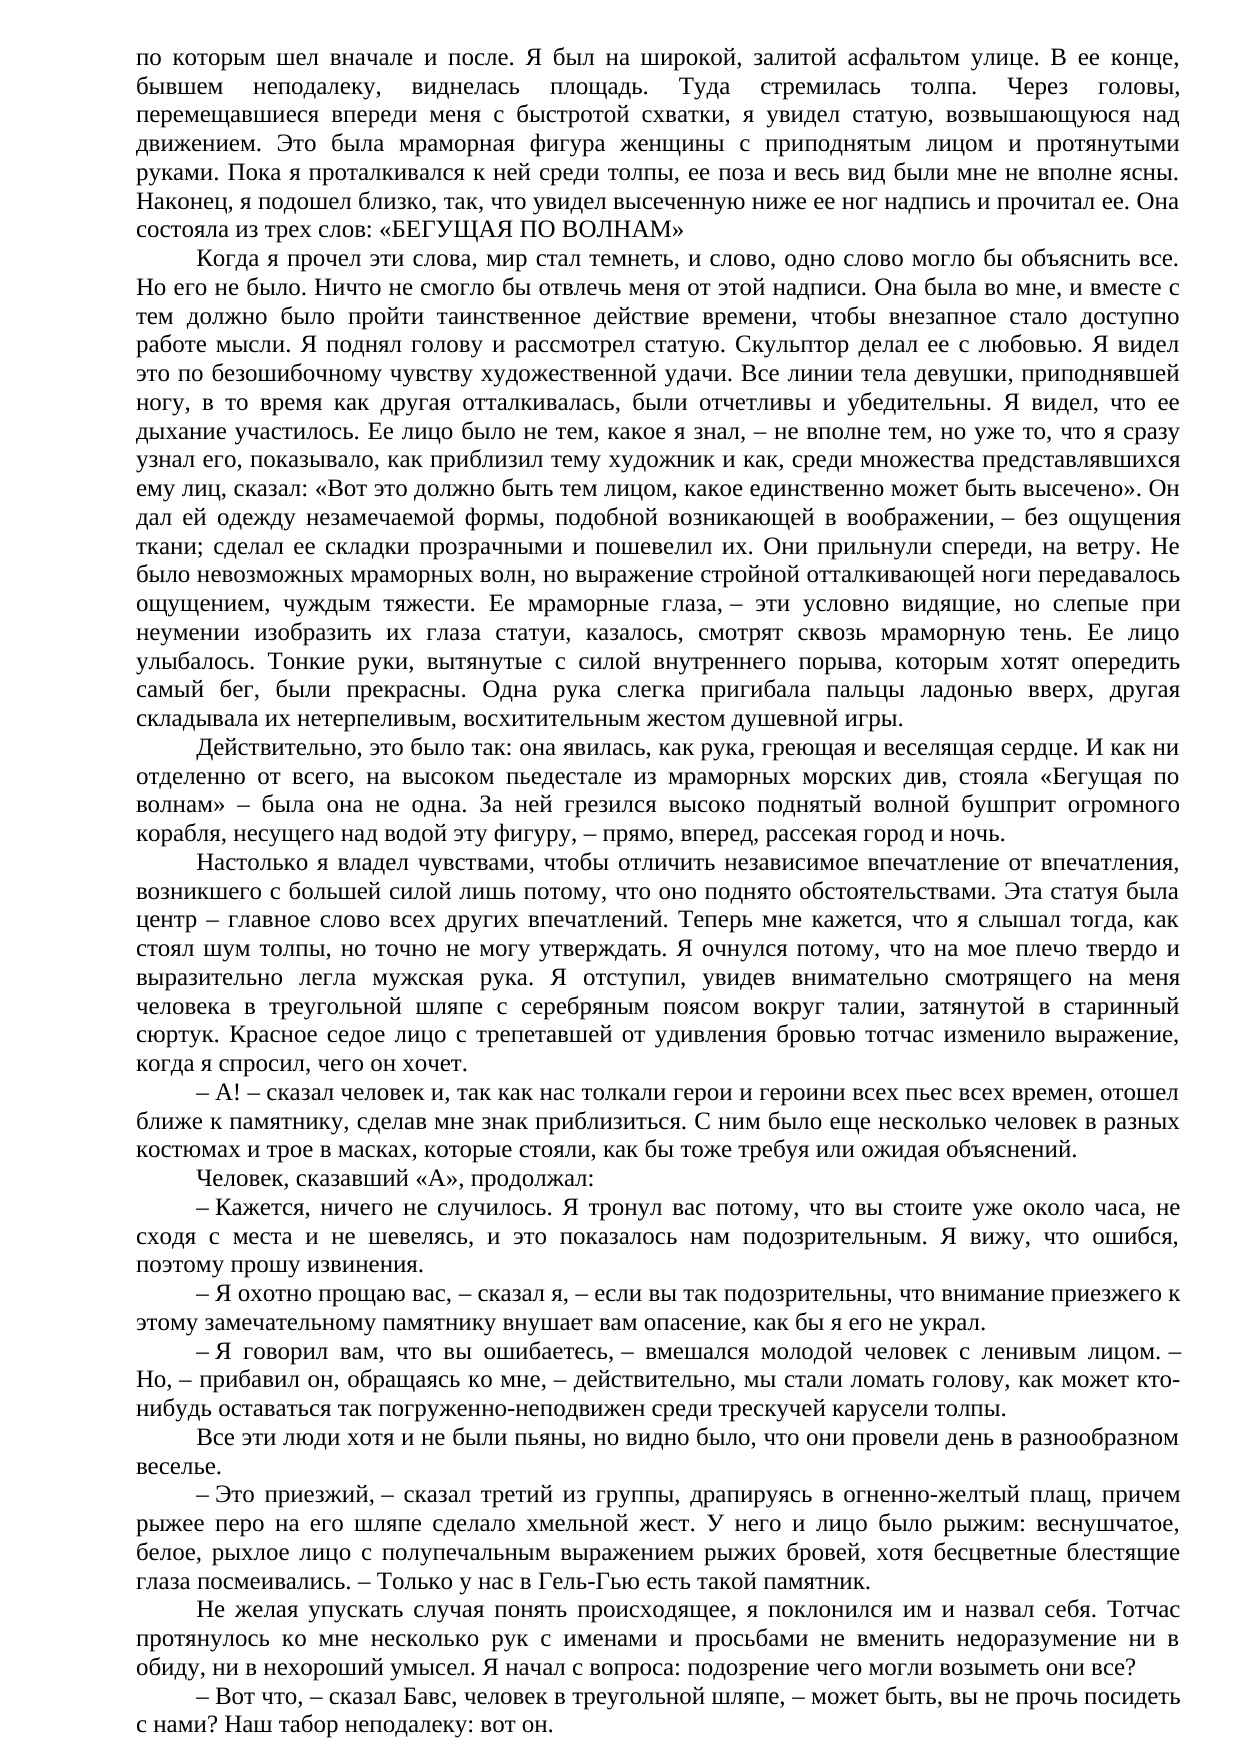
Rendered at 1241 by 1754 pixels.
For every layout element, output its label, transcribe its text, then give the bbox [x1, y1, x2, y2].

text Все эти люди хотя и не были пьяны, но видно было, что они провели день в разнообразном веселье. [136, 1422, 1181, 1479]
text Настолько я владел чувствами, чтобы отличить независимое впечатление от впечатления, возникшего с большей силой лишь потому, что оно поднято обстоятельствами. Эта статуя была центр – главное слово всех других впечатлений. Теперь мне кажется, что я слышал тогда, как стоял шум толпы, но точно не могу утверждать. Я очнулся потому, что на мое плечо твердо и выразительно легла мужская рука. Я отступил, увидев внимательно смотрящего на меня человека в треугольной шляпе с серебряным поясом вокруг талии, затянутой в старинный сюртук. Красное седое лицо с трепетавшей от удивления бровью тотчас изменило выражение, когда я спросил, чего он хочет. [136, 847, 1181, 1077]
text – A! – сказал человек и, так как нас толкали герои и героини всех пьес всех времен, отошел ближе к памятнику, сделав мне знак приблизиться. С ним было еще несколько человек в разных костюмах и трое в масках, которые стояли, как бы тоже требуя или ожидая объяснений. [136, 1077, 1181, 1163]
text – Я охотно прощаю вас, – сказал я, – если вы так подозрительны, что внимание приезжего к этому замечательному памятнику внушает вам опасение, как бы я его не украл. [136, 1278, 1181, 1336]
text Действительно, это было так: она явилась, как рука, греющая и веселящая сердце. И как ни отделенно от всего, на высоком пьедестале из мраморных морских див, стояла «Бегущая по волнам» – была она не одна. За ней грезился высоко поднятый волной бушприт огромного корабля, несущего над водой эту фигуру, – прямо, вперед, рассекая город и ночь. [136, 732, 1181, 847]
text – Я говорил вам, что вы ошибаетесь, – вмешался молодой человек с ленивым лицом. – Но, – прибавил он, обращаясь ко мне, – действительно, мы стали ломать голову, как может кто-нибудь оставаться так погруженно-неподвижен среди трескучей карусели толпы. [136, 1336, 1181, 1422]
text – Вот что, – сказал Бавс, человек в треугольной шляпе, – может быть, вы не прочь посидеть с нами? Наш табор неподалеку: вот он. [136, 1681, 1181, 1738]
text Не желая упускать случая понять происходящее, я поклонился им и назвал себя. Тотчас протянулось ко мне несколько рук с именами и просьбами не вменить недоразумение ни в обиду, ни в нехороший умысел. Я начал с вопроса: подозрение чего могли возыметь они все? [136, 1594, 1181, 1681]
text по которым шел вначале и после. Я был на широкой, залитой асфальтом улице. В ее конце, бывшем неподалеку, виднелась площадь. Туда стремилась толпа. Через головы, перемещавшиеся впереди меня с быстротой схватки, я увидел статую, возвышающуюся над движением. Это была мраморная фигура женщины с приподнятым лицом и протянутыми руками. Пока я проталкивался к ней среди толпы, ее поза и весь вид были мне не вполне ясны. Наконец, я подошел близко, так, что увидел высеченную ниже ее ног надпись и прочитал ее. Она состояла из трех слов: «БЕГУЩАЯ ПО ВОЛНАМ» [136, 42, 1181, 243]
text Когда я прочел эти слова, мир стал темнеть, и слово, одно слово могло бы объяснить все. Но его не было. Ничто не смогло бы отвлечь меня от этой надписи. Она была во мне, и вместе с тем должно было пройти таинственное действие времени, чтобы внезапное стало доступно работе мысли. Я поднял голову и рассмотрел статую. Скульптор делал ее с любовью. Я видел это по безошибочному чувству художественной удачи. Все линии тела девушки, приподнявшей ногу, в то время как другая отталкивалась, были отчетливы и убедительны. Я видел, что ее дыхание участилось. Ее лицо было не тем, какое я знал, – не вполне тем, но уже то, что я сразу узнал его, показывало, как приблизил тему художник и как, среди множества представлявшихся ему лиц, сказал: «Вот это должно быть тем лицом, какое единственно может быть высечено». Он дал ей одежду незамечаемой формы, подобной возникающей в воображении, – без ощущения ткани; сделал ее складки прозрачными и пошевелил их. Они прильнули спереди, на ветру. Не было невозможных мраморных волн, но выражение стройной отталкивающей ноги передавалось ощущением, чуждым тяжести. Ее мраморные глаза, – эти условно видящие, но слепые при неумении изобразить их глаза статуи, казалось, смотрят сквозь мраморную тень. Ее лицо улыбалось. Тонкие руки, вытянутые с силой внутреннего порыва, которым хотят опередить самый бег, были прекрасны. Одна рука слегка пригибала пальцы ладонью вверх, другая складывала их нетерпеливым, восхитительным жестом душевной игры. [136, 243, 1181, 732]
text Человек, сказавший «А», продолжал: [136, 1163, 1181, 1192]
text – Кажется, ничего не случилось. Я тронул вас потому, что вы стоите уже около часа, не сходя с места и не шевелясь, и это показалось нам подозрительным. Я вижу, что ошибся, поэтому прошу извинения. [136, 1192, 1181, 1278]
text – Это приезжий, – сказал третий из группы, драпируясь в огненно-желтый плащ, причем рыжее перо на его шляпе сделало хмельной жест. У него и лицо было рыжим: веснушчатое, белое, рыхлое лицо с полупечальным выражением рыжих бровей, хотя бесцветные блестящие глаза посмеивались. – Только у нас в Гель-Гью есть такой памятник. [136, 1479, 1181, 1594]
